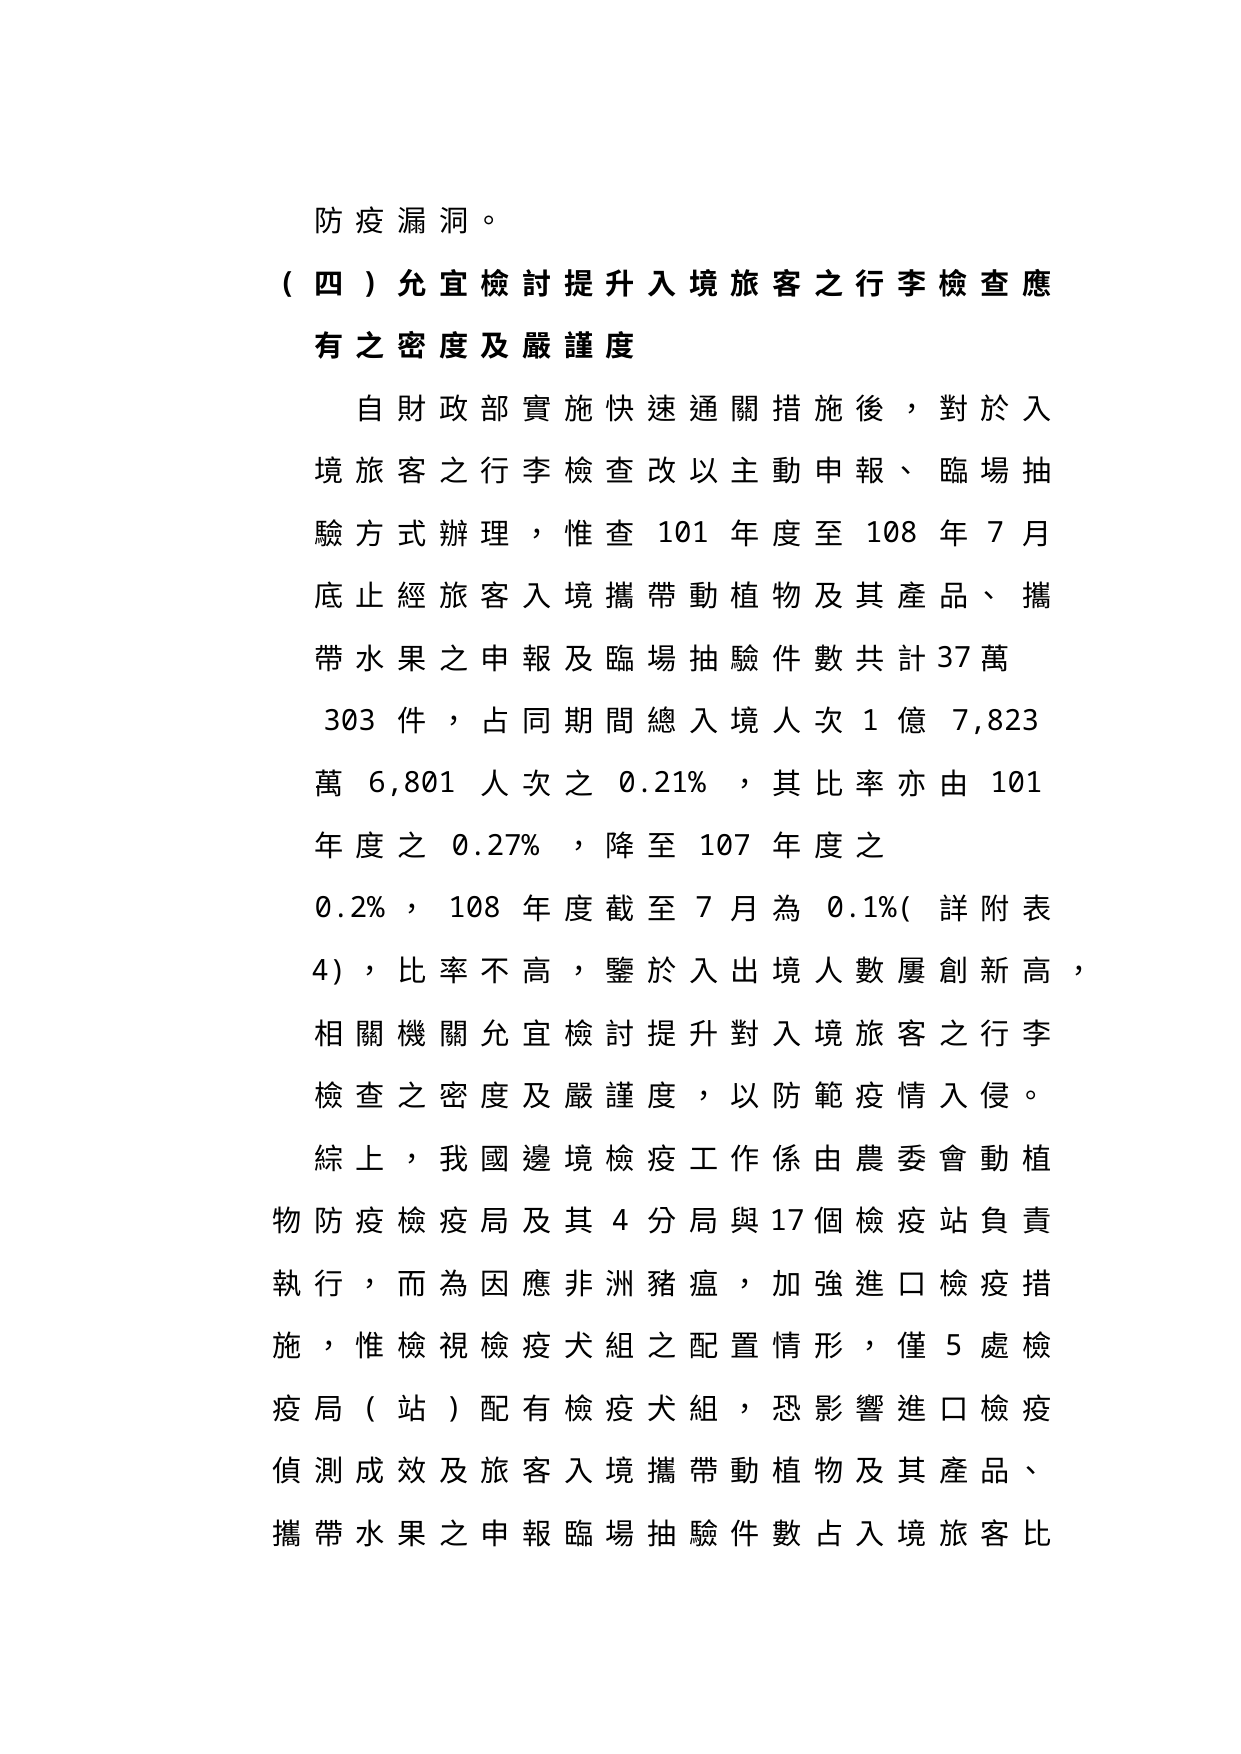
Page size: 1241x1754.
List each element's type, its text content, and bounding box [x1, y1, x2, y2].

text 自財政部實施快速通關措施後，對於入境旅客之行李檢查改以主動申報、臨場抽驗方式辦理，惟查101年度至108年7月底止經旅客入境攜帶動植物及其產品、攜帶水果之申報及臨場抽驗件數共計37萬303件，占同期間總入境人次1億7,823萬6,801人次之0.21%，其比率亦由101年度之0.27%，降至107年度之0.2%，108年度截至7月為0.1%(詳附表4)，比率不高，鑒於入出境人數屢創新高，相關機關允宜檢討提升對入境旅客之行李檢查之密度及嚴謹度，以防範疫情入侵。 [271, 365, 1058, 1115]
text 綜上，我國邊境檢疫工作係由農委會動植物防疫檢疫局及其4分局與17個檢疫站負責執行，而為因應非洲豬瘟，加強進口檢疫措施，惟檢視檢疫犬組之配置情形，僅5處檢疫局(站)配有檢疫犬組，恐影響進口檢疫偵測成效及旅客入境攜帶動植物及其產品、攜帶水果之申報臨場抽驗件數占入境旅客比 [242, 1115, 1058, 1552]
text 至於檢疫犬方面，檢疫犬之偵測效率雖高，然107年度全國僅有47隻(詳附表3)，故僅基隆分局、新竹分局、台中機場檢疫站、高雄機場檢疫站及金門檢疫站分配檢疫犬，餘均無，而部分檢疫站入境人數不少，卻無分配檢疫犬(如台北松山機場檢疫站)，協助執行檢疫效能仍屬有限，恐影響協助進口檢疫偵測把關工作，成為防疫漏洞。 [271, 177, 1058, 240]
text (四)允宜檢討提升入境旅客之行李檢查應有之密度及嚴謹度 [242, 240, 1058, 365]
